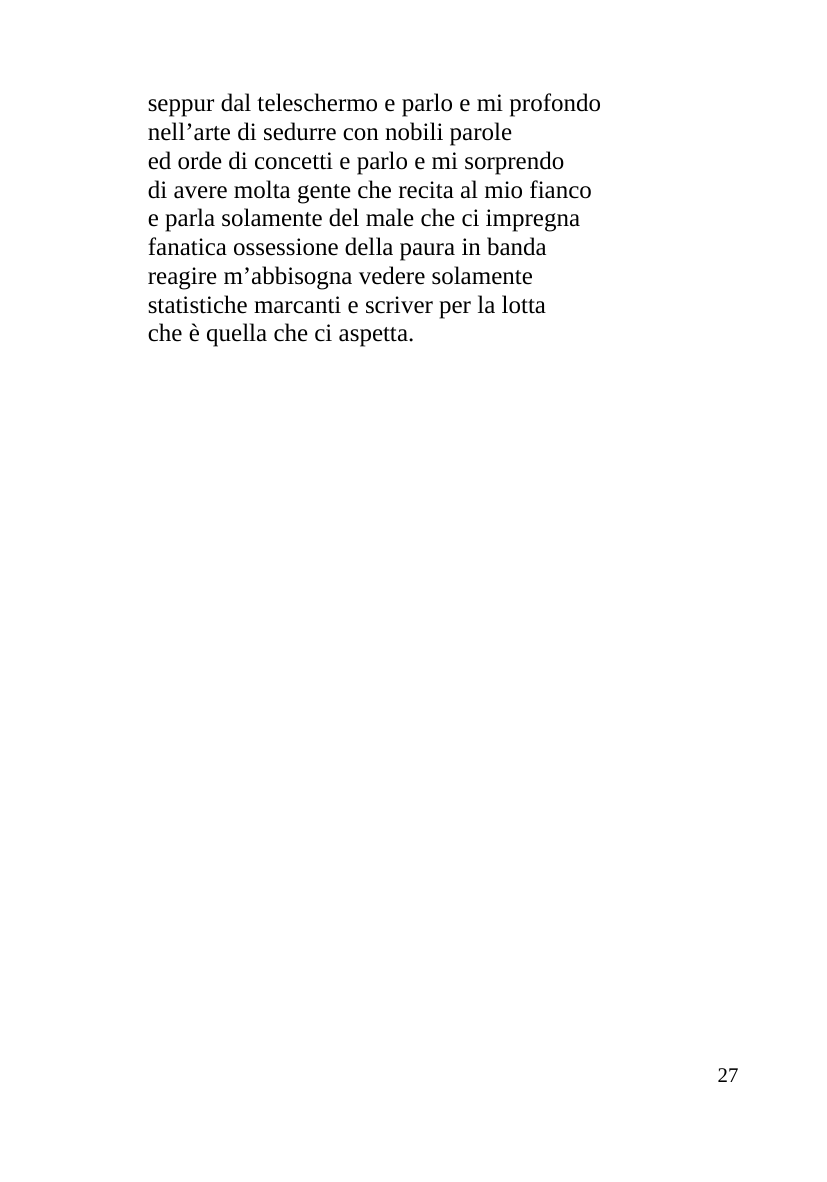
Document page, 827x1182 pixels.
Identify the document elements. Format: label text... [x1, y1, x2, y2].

text statistiche marcanti e scriver per la lotta [148, 290, 738, 318]
text e parla solamente del male che ci impregna [148, 203, 738, 232]
text fanatica ossessione della paura in banda [148, 232, 738, 261]
text seppur dal teleschermo e parlo e mi profondo [148, 88, 738, 117]
text nell’arte di sedurre con nobili parole [148, 117, 738, 146]
text di avere molta gente che recita al mio fianco [148, 175, 738, 203]
text che è quella che ci aspetta. [148, 318, 738, 347]
text ed orde di concetti e parlo e mi sorprendo [148, 146, 738, 175]
text reagire m’abbisogna vedere solamente [148, 261, 738, 290]
